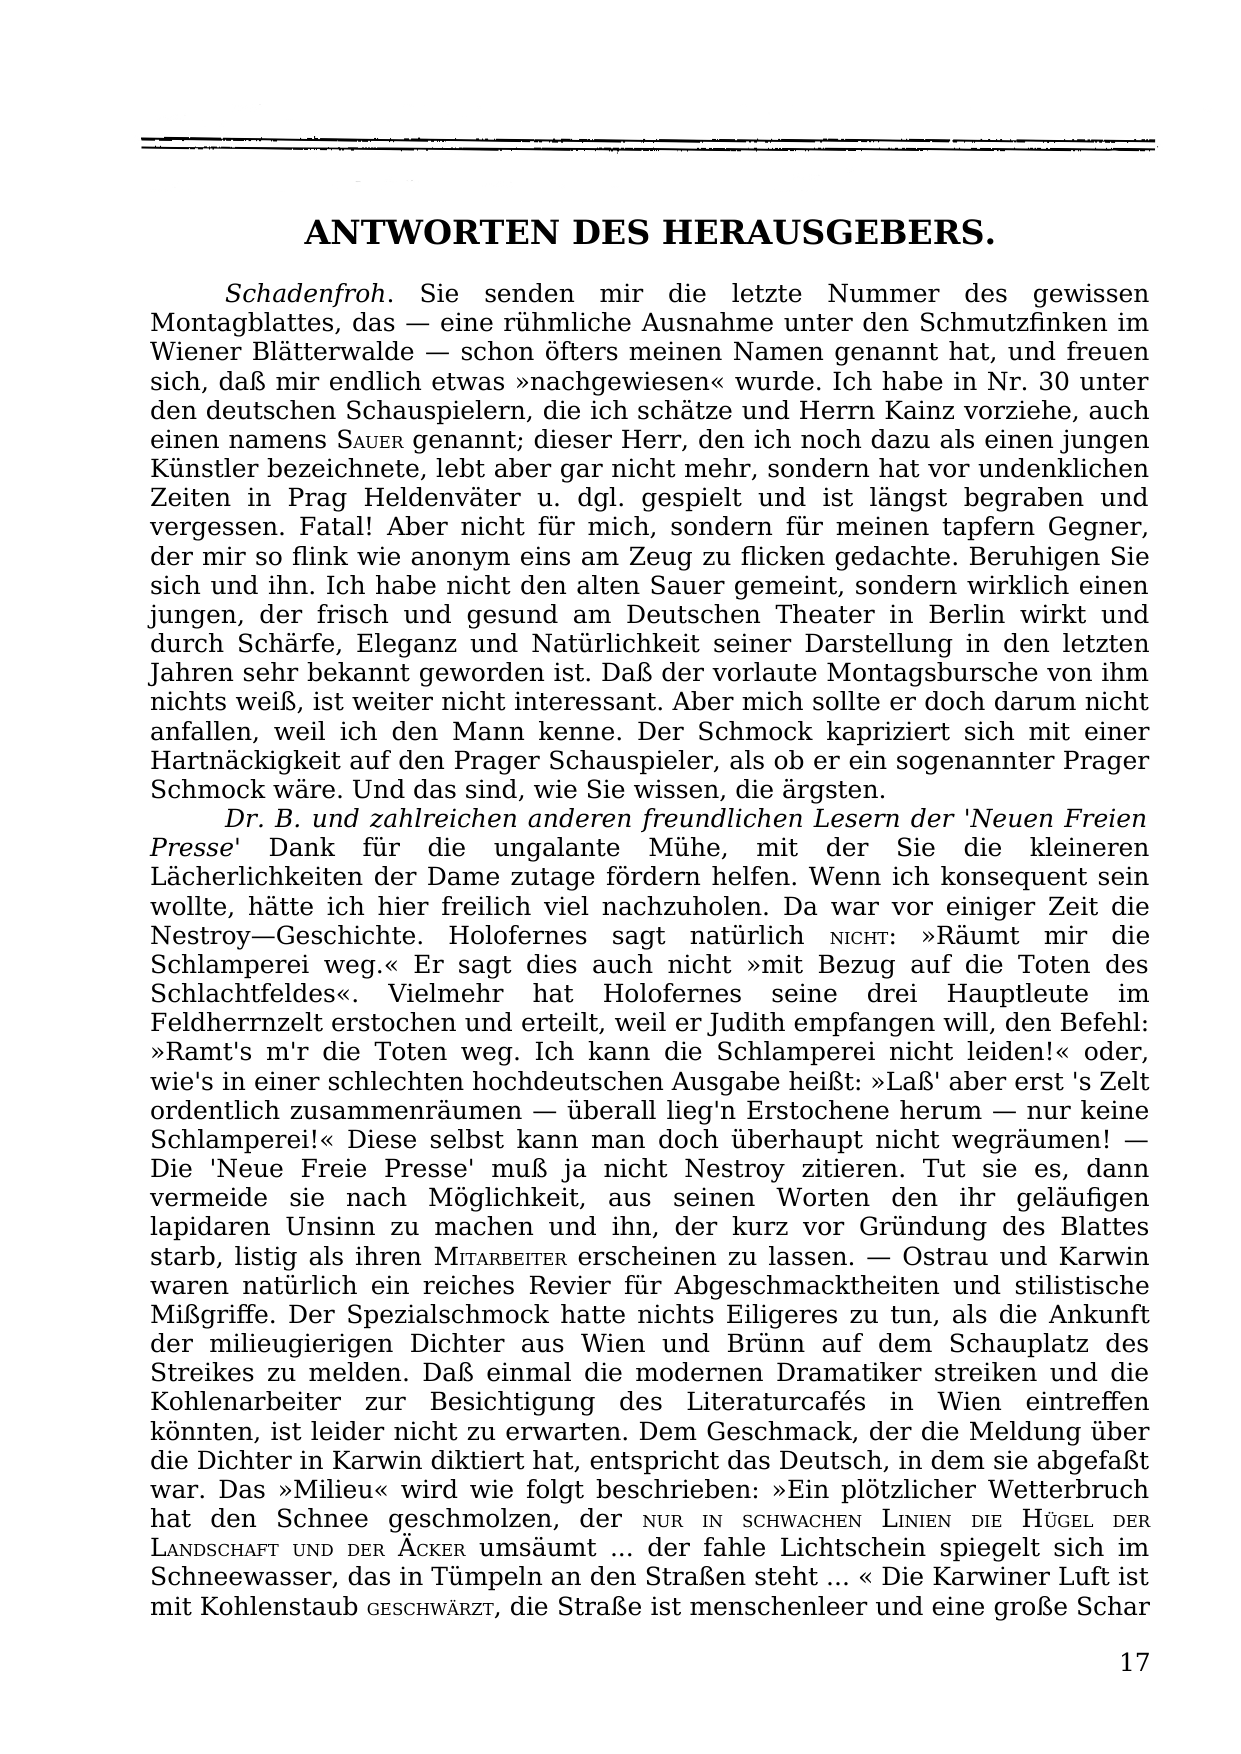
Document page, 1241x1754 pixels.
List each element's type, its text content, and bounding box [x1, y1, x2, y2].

picture [88, 104, 1213, 192]
text Schadenfroh. Sie senden mir die letzte Nummer des gewissen Montagblattes, das — eine rühmliche Ausnahme unter den Schmutzfinken im Wiener Blätterwalde — schon öfters meinen Namen genannt hat, und freuen sich, daß mir endlich etwas »nachgewiesen« wurde. Ich habe in Nr. 30 unter den deutschen Schauspielern, die ich schätze und Herrn Kainz vorziehe, auch einen namens Sauer genannt; dieser Herr, den ich noch dazu als einen jungen Künstler bezeichnete, lebt aber gar nicht mehr, sondern hat vor undenklichen Zeiten in Prag Heldenväter u. dgl. gespielt und ist längst begraben und vergessen. Fatal! Aber nicht für mich, sondern für meinen tapfern Gegner, der mir so flink wie anonym eins am Zeug zu flicken gedachte. Beruhigen Sie sich und ihn. Ich habe nicht den alten Sauer gemeint, sondern wirklich einen jungen, der frisch und gesund am Deutschen Theater in Berlin wirkt und durch Schärfe, Eleganz und Natürlichkeit seiner Darstellung in den letzten Jahren sehr bekannt geworden ist. Daß der vorlaute Montagsbursche von ihm nichts weiß, ist weiter nicht interessant. Aber mich sollte er doch darum nicht anfallen, weil ich den Mann kenne. Der Schmock kapriziert sich mit einer Hartnäckigkeit auf den Prager Schauspieler, als ob er ein sogenannter Prager Schmock wäre. Und das sind, wie Sie wissen, die ärgsten. [150, 252, 1151, 804]
text ANTWORTEN DES HERAUSGEBERS. [150, 192, 1151, 252]
text Dr. B. und zahlreichen anderen freundlichen Lesern der 'Neuen Freien Presse' Dank für die ungalante Mühe, mit der Sie die kleineren Lächerlichkeiten der Dame zutage fördern helfen. Wenn ich konsequent sein wollte, hätte ich hier freilich viel nachzuholen. Da war vor einiger Zeit die Nestroy—Geschichte. Holofernes sagt natürlich nicht: »Räumt mir die Schlamperei weg.« Er sagt dies auch nicht »mit Bezug auf die Toten des Schlachtfeldes«. Vielmehr hat Holofernes seine drei Hauptleute im Feldherrnzelt erstochen und erteilt, weil er Judith empfangen will, den Befehl: »Ramt's m'r die Toten weg. Ich kann die Schlamperei nicht leiden!« oder, wie's in einer schlechten hochdeutschen Ausgabe heißt: »Laß' aber erst 's Zelt ordentlich zusammenräumen — überall lieg'n Erstochene herum — nur keine Schlamperei!« Diese selbst kann man doch überhaupt nicht wegräumen! — Die 'Neue Freie Presse' muß ja nicht Nestroy zitieren. Tut sie es, dann vermeide sie nach Möglichkeit, aus seinen Worten den ihr geläufigen lapidaren Unsinn zu machen und ihn, der kurz vor Gründung des Blattes starb, listig als ihren Mitarbeiter erscheinen zu lassen. — Ostrau und Karwin waren natürlich ein reiches Revier für Abgeschmacktheiten und stilistische Mißgriffe. Der Spezialschmock hatte nichts Eiligeres zu tun, als die Ankunft der milieugierigen Dichter aus Wien und Brünn auf dem Schauplatz des Streikes zu melden. Daß einmal die modernen Dramatiker streiken und die Kohlenarbeiter zur Besichtigung des Literaturcafés in Wien eintreffen könnten, ist leider nicht zu erwarten. Dem Geschmack, der die Meldung über die Dichter in Karwin diktiert hat, entspricht das Deutsch, in dem sie abgefaßt war. Das »Milieu« wird wie folgt beschrieben: »Ein plötzlicher Wetterbruch hat den Schnee geschmolzen, der nur in schwachen Linien die Hügel der Landschaft und der Äcker umsäumt ... der fahle Lichtschein spiegelt sich im Schneewasser, das in Tümpeln an den Straßen steht ... « Die Karwiner Luft ist mit Kohlenstaub geschwärzt, die Straße ist menschenleer und eine große Schar [150, 804, 1151, 1621]
